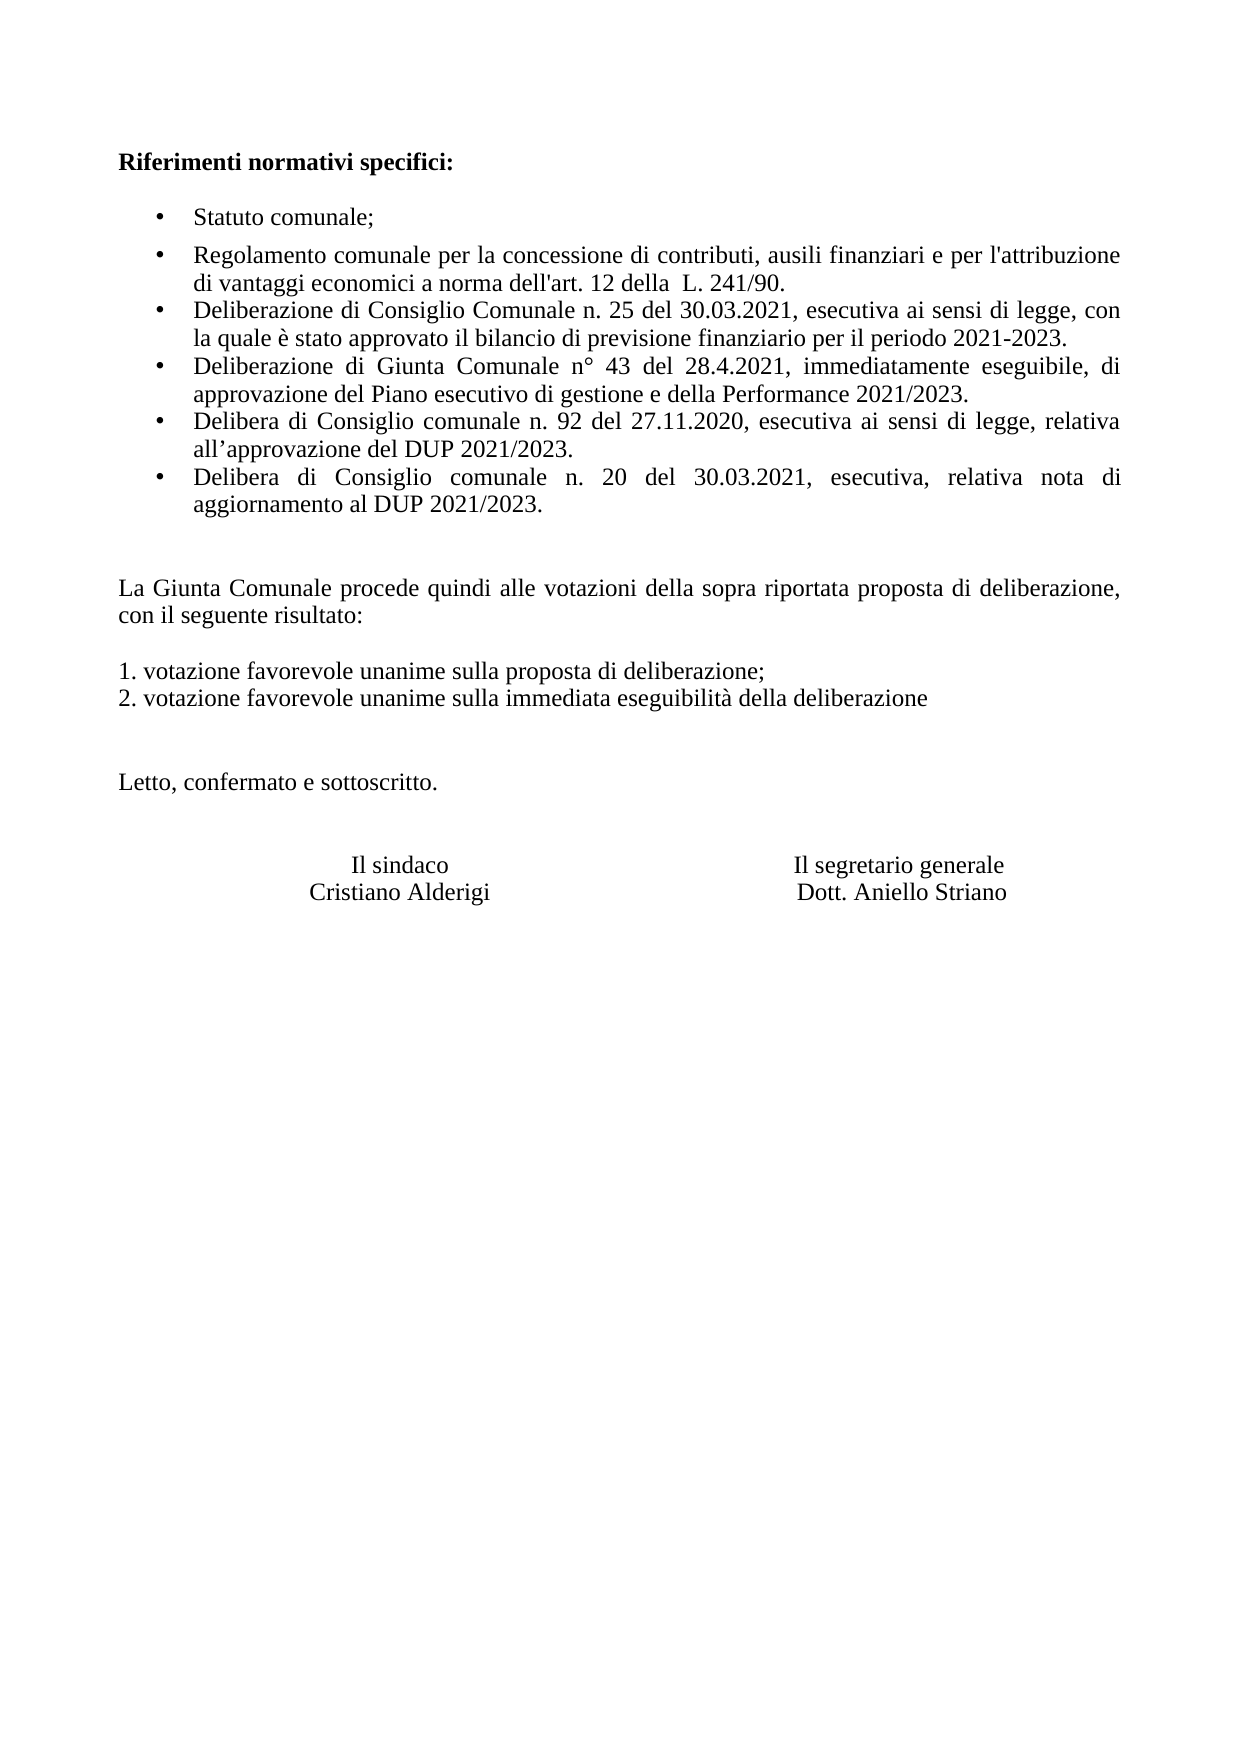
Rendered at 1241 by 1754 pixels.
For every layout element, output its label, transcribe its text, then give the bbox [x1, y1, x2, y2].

list Statuto comunale; [156, 203, 1122, 231]
text Letto, confermato e sottoscritto. [118, 768, 1122, 795]
list Delibera di Consiglio comunale n. 92 del 27.11.2020, esecutiva ai sensi di legge, relativa all’approvazione del DUP 2021/2023. [156, 407, 1122, 463]
text Riferimenti normativi specifici: [118, 148, 1122, 175]
list Deliberazione di Giunta Comunale n° 43 del 28.4.2021, immediatamente eseguibile, di approvazione del Piano esecutivo di gestione e della Performance 2021/2023. [156, 352, 1122, 407]
table_header Il sindaco Cristiano Alderigi [118, 851, 675, 906]
list Regolamento comunale per la concessione di contributi, ausili finanziari e per l'attribuzione di vantaggi economici a norma dell'art. 12 della L. 241/90. [156, 241, 1122, 297]
list Delibera di Consiglio comunale n. 20 del 30.03.2021, esecutiva, relativa nota di aggiornamento al DUP 2021/2023. [156, 463, 1122, 518]
text La Giunta Comunale procede quindi alle votazioni della sopra riportata proposta di deliberazione, con il seguente risultato: [118, 574, 1122, 629]
text 1. votazione favorevole unanime sulla proposta di deliberazione; [118, 657, 1122, 684]
text 2. votazione favorevole unanime sulla immediata eseguibilità della deliberazione [118, 684, 1122, 712]
list Deliberazione di Consiglio Comunale n. 25 del 30.03.2021, esecutiva ai sensi di legge, con la quale è stato approvato il bilancio di previsione finanziario per il periodo 2021-2023. [156, 297, 1122, 352]
table_header Il segretario generale Dott. Aniello Striano [675, 851, 1122, 906]
